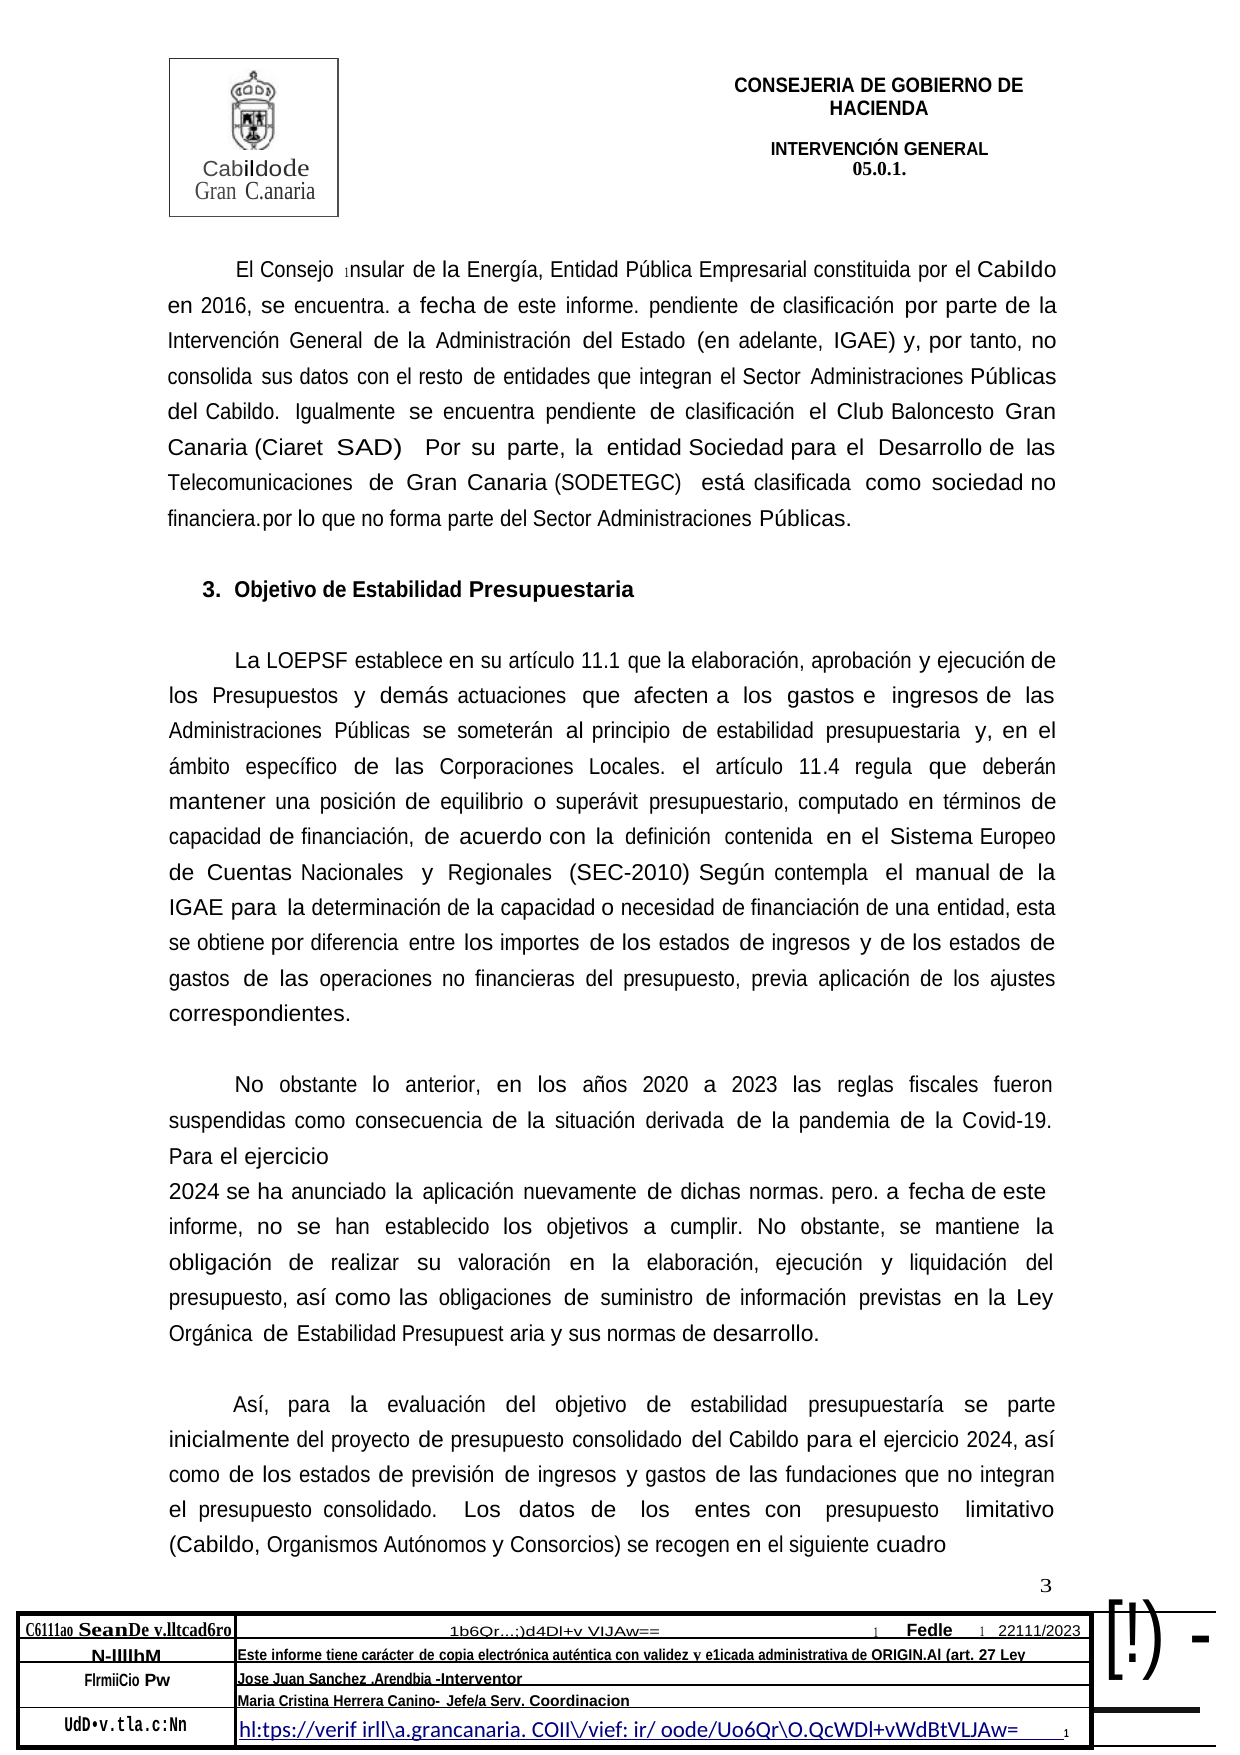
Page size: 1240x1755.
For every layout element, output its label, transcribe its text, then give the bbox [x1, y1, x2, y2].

table_header - 1 [1200, 1613, 1216, 1745]
text El Consejo 1nsular de la Energía, Entidad Pública Empresarial constituida por el CabiIdo en 2016, se encuentra. a fecha de este informe. pendiente de clasificación por parte de la Intervención General de la Administración del Estado (en adelante, IGAE) y, por tanto, no consolida sus datos con el resto de entidades que integran el Sector Administraciones Públicas del Cabildo. Igualmente se encuentra pendiente de clasificación el Club Baloncesto Gran Canaria (Ciaret SAD) Por su parte, la entidad Sociedad para el Desarrollo de las Telecomunicaciones de Gran Canaria (SODETEGC) está clasificada como sociedad no financiera.por lo que no forma parte del Sector Administraciones Públicas. [167, 256, 1057, 531]
text 2024 se ha anunciado la aplicación nuevamente de dichas normas. pero. a fecha de este [169, 1179, 1047, 1204]
table_header [!) [1094, 1613, 1200, 1707]
table_cell Este informe tiene carácter de copia electrónica auténtica con validez y e1icada administrativa de ORIGIN.Al (art. 27 Ley 39/2015). [237, 1639, 1089, 1661]
table_cell N-llllhM [20, 1639, 234, 1661]
text No obstante lo anterior, en los años 2020 a 2023 las reglas fiscales fueron suspendidas como consecuencia de la situación derivada de la pandemia de la Covid-19. Para el ejercicio [169, 1071, 1052, 1169]
table_cell [1094, 1713, 1200, 1745]
table_cell Maria Cristina Herrera Canino- Jefe/a Serv. Coordinacion [237, 1686, 1089, 1707]
table_cell UdD•v.tla.c:Nn [20, 1708, 234, 1745]
text Así, para la evaluación del objetivo de estabilidad presupuestaría se parte inicialmente del proyecto de presupuesto consolidado del Cabildo para el ejercicio 2024, así como de los estados de previsión de ingresos y gastos de las fundaciones que no integran el presupuesto consolidado. Los datos de los entes con presupuesto limitativo (Cabildo, Organismos Autónomos y Consorcios) se recogen en el siguiente cuadro [169, 1391, 1056, 1557]
text 3 [18, 1611, 1219, 1754]
table_cell hl:tps://verif irll\a.grancanaria. COII\/vief: ir/ oode/Uo6Qr\O.QcWDl+vWdBtVLJAw= 1 p... 3/21 1 [237, 1708, 1089, 1745]
table_cell Jose Juan Sanchez .Arendbia -Interventor [237, 1663, 1089, 1684]
table_header 1b6Qr...;)d4Dl+v VIJAw== 1 Fedle 1 22111/2023 [237, 1616, 1089, 1637]
text 3 [8, 1574, 1052, 1596]
text La LOEPSF establece en su artículo 11.1 que la elaboración, aprobación y ejecución de los Presupuestos y demás actuaciones que afecten a los gastos e ingresos de las Administraciones Públicas se someterán al principio de estabilidad presupuestaria y, en el ámbito específico de las Corporaciones Locales. el artículo 11.4 regula que deberán mantener una posición de equilibrio o superávit presupuestario, computado en términos de capacidad de financiación, de acuerdo con la definición contenida en el Sistema Europeo de Cuentas Nacionales y Regionales (SEC-2010) Según contempla el manual de la IGAE para la determinación de la capacidad o necesidad de financiación de una entidad, esta se obtiene por diferencia entre los importes de los estados de ingresos y de los estados de gastos de las operaciones no financieras del presupuesto, previa aplicación de los ajustes correspondientes. [169, 647, 1056, 1026]
text informe, no se han establecido los objetivos a cumplir. No obstante, se mantiene la obligación de realizar su valoración en la elaboración, ejecución y liquidación del presupuesto, así como las obligaciones de suministro de información previstas en la Ley Orgánica de Estabilidad Presupuest aria y sus normas de desarrollo. [169, 1213, 1054, 1346]
table_cell FlrmiiCio Pw [20, 1663, 234, 1707]
table_header C6111ao SeanDe v.lltcad6ro [20, 1616, 234, 1637]
text 3. Objetivo de Estabilidad Presupuestaria [202, 576, 1233, 602]
